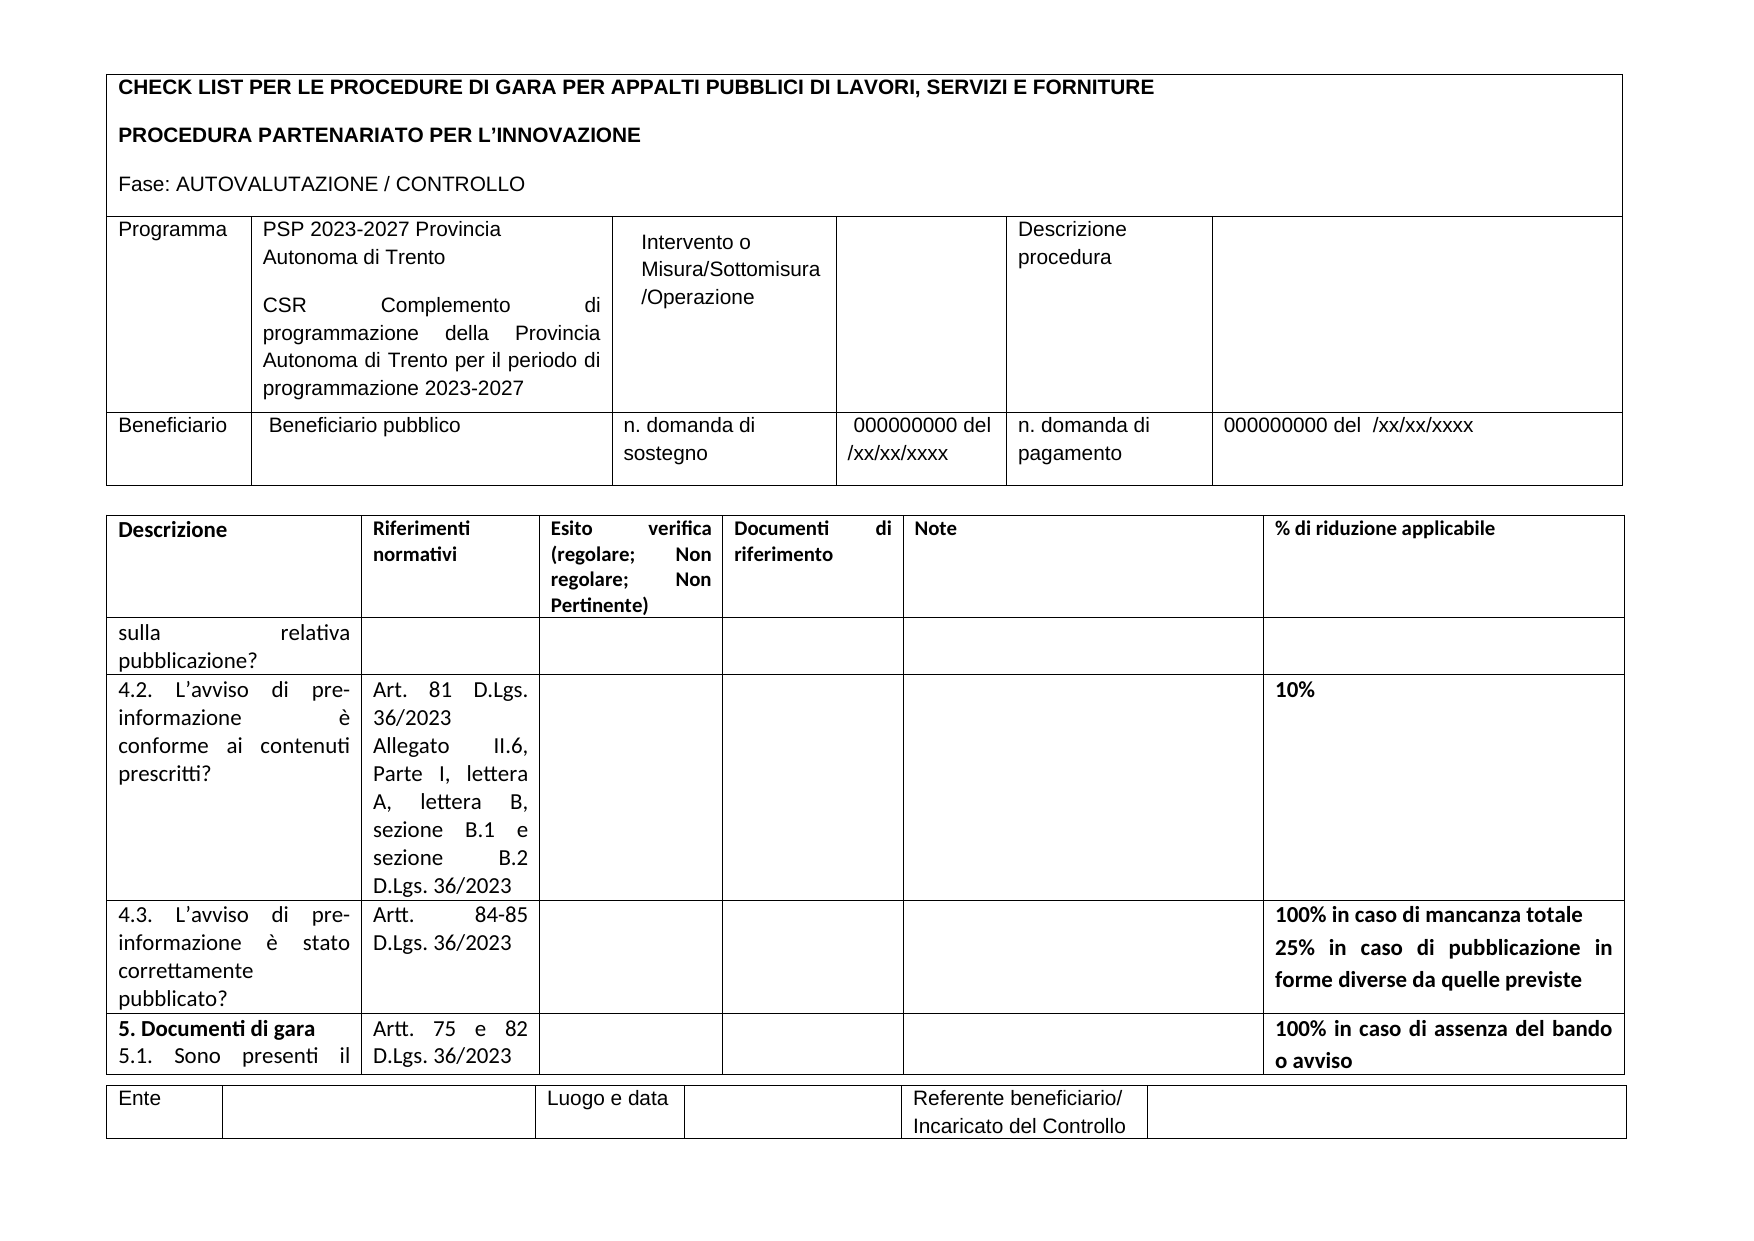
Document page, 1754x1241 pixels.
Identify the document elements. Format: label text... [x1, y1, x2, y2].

table_cell Artt. 75 e 82 D.Lgs. 36/2023 [362, 1014, 539, 1074]
table_cell 100% in caso di mancanza totale 25% in caso di pubblicazione in forme diverse da quelle previste [1264, 901, 1624, 1013]
table_header Documenti di riferimento [723, 516, 903, 617]
table_cell [540, 901, 722, 1013]
table_header % di riduzione applicabile [1264, 516, 1624, 617]
table_header Riferimenti normativi [362, 516, 539, 617]
table_cell [540, 618, 722, 674]
table_cell 4.3. L’avviso di pre-informazione è stato correttamente pubblicato? [107, 901, 361, 1013]
table_cell sulla relativa pubblicazione? [107, 618, 361, 674]
table_cell [904, 901, 1263, 1013]
table_cell Artt. 84-85 D.Lgs. 36/2023 [362, 901, 539, 1013]
table_cell [904, 675, 1263, 899]
table_cell [540, 675, 722, 899]
table_cell [904, 618, 1263, 674]
table_cell Art. 81 D.Lgs. 36/2023 Allegato II.6, Parte I, lettera A, lettera B, sezione B.1 e sezione B.2 D.Lgs. 36/2023 [362, 675, 539, 899]
table_cell 100% in caso di assenza del bando o avviso [1264, 1014, 1624, 1074]
table_header Note [904, 516, 1263, 617]
table_cell 4.2. L’avviso di pre-informazione è conforme ai contenuti prescritti? [107, 675, 361, 899]
table_header Descrizione [107, 516, 361, 617]
table_cell [362, 618, 539, 674]
table_cell [723, 901, 903, 1013]
table_cell 10% [1264, 675, 1624, 899]
table_cell [723, 618, 903, 674]
table_header Esito verifica (regolare; Non regolare; Non Pertinente) [540, 516, 722, 617]
table_cell [540, 1014, 722, 1074]
table_cell 5. Documenti di gara 5.1. Sono presenti il [107, 1014, 361, 1074]
table_cell [723, 1014, 903, 1074]
table_cell [1264, 618, 1624, 674]
table_cell [904, 1014, 1263, 1074]
table_cell [723, 675, 903, 899]
